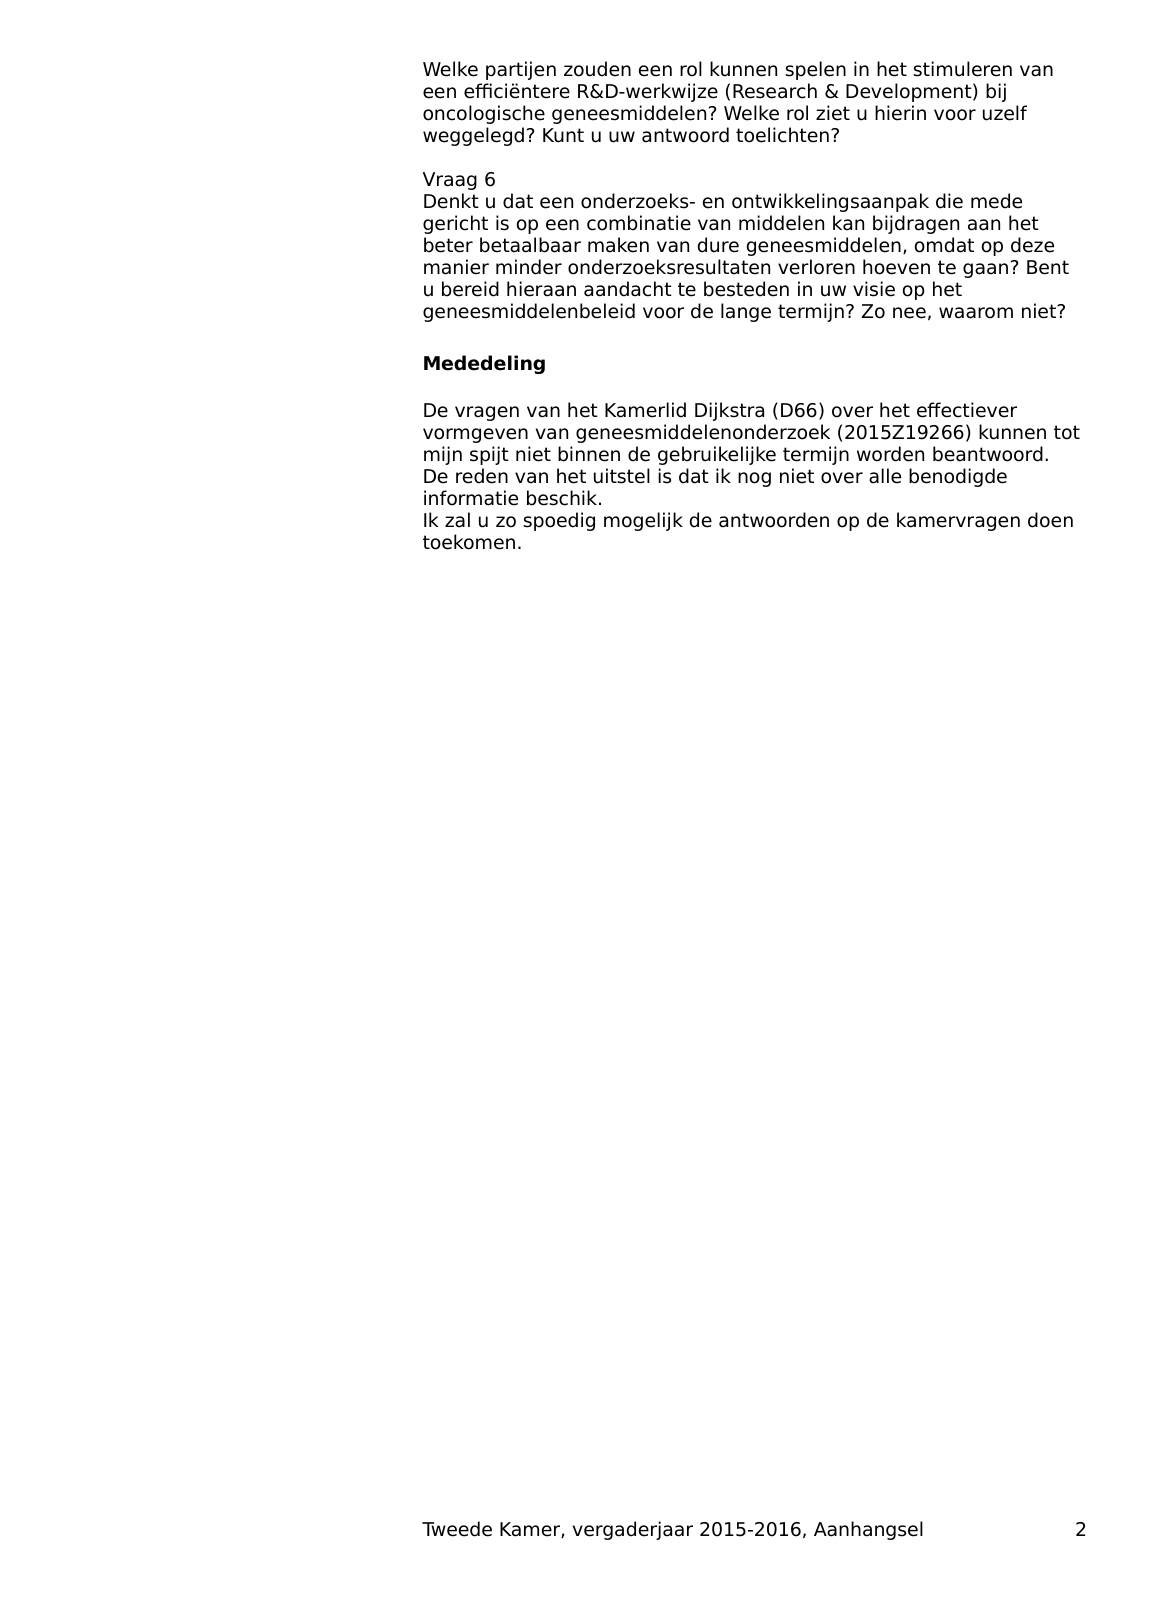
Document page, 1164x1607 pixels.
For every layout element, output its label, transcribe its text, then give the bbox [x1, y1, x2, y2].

text Welke partijen zouden een rol kunnen spelen in het stimuleren van een efficiëntere R&D-werkwijze (Research & Development) bij oncologische geneesmiddelen? Welke rol ziet u hierin voor uzelf weggelegd? Kunt u uw antwoord toelichten? [422, 59, 1087, 147]
text De vragen van het Kamerlid Dijkstra (D66) over het effectiever vormgeven van geneesmiddelenonderzoek (2015Z19266) kunnen tot mijn spijt niet binnen de gebruikelijke termijn worden beantwoord. [422, 400, 1087, 466]
subtitle Mededeling [422, 353, 1087, 375]
text Vraag 6 [422, 169, 1087, 191]
text Denkt u dat een onderzoeks- en ontwikkelingsaanpak die mede gericht is op een combinatie van middelen kan bijdragen aan het beter betaalbaar maken van dure geneesmiddelen, omdat op deze manier minder onderzoeksresultaten verloren hoeven te gaan? Bent u bereid hieraan aandacht te besteden in uw visie op het geneesmiddelenbeleid voor de lange termijn? Zo nee, waarom niet? [422, 191, 1087, 323]
text De reden van het uitstel is dat ik nog niet over alle benodigde informatie beschik. [422, 466, 1087, 510]
text Ik zal u zo spoedig mogelijk de antwoorden op de kamervragen doen toekomen. [422, 510, 1087, 554]
